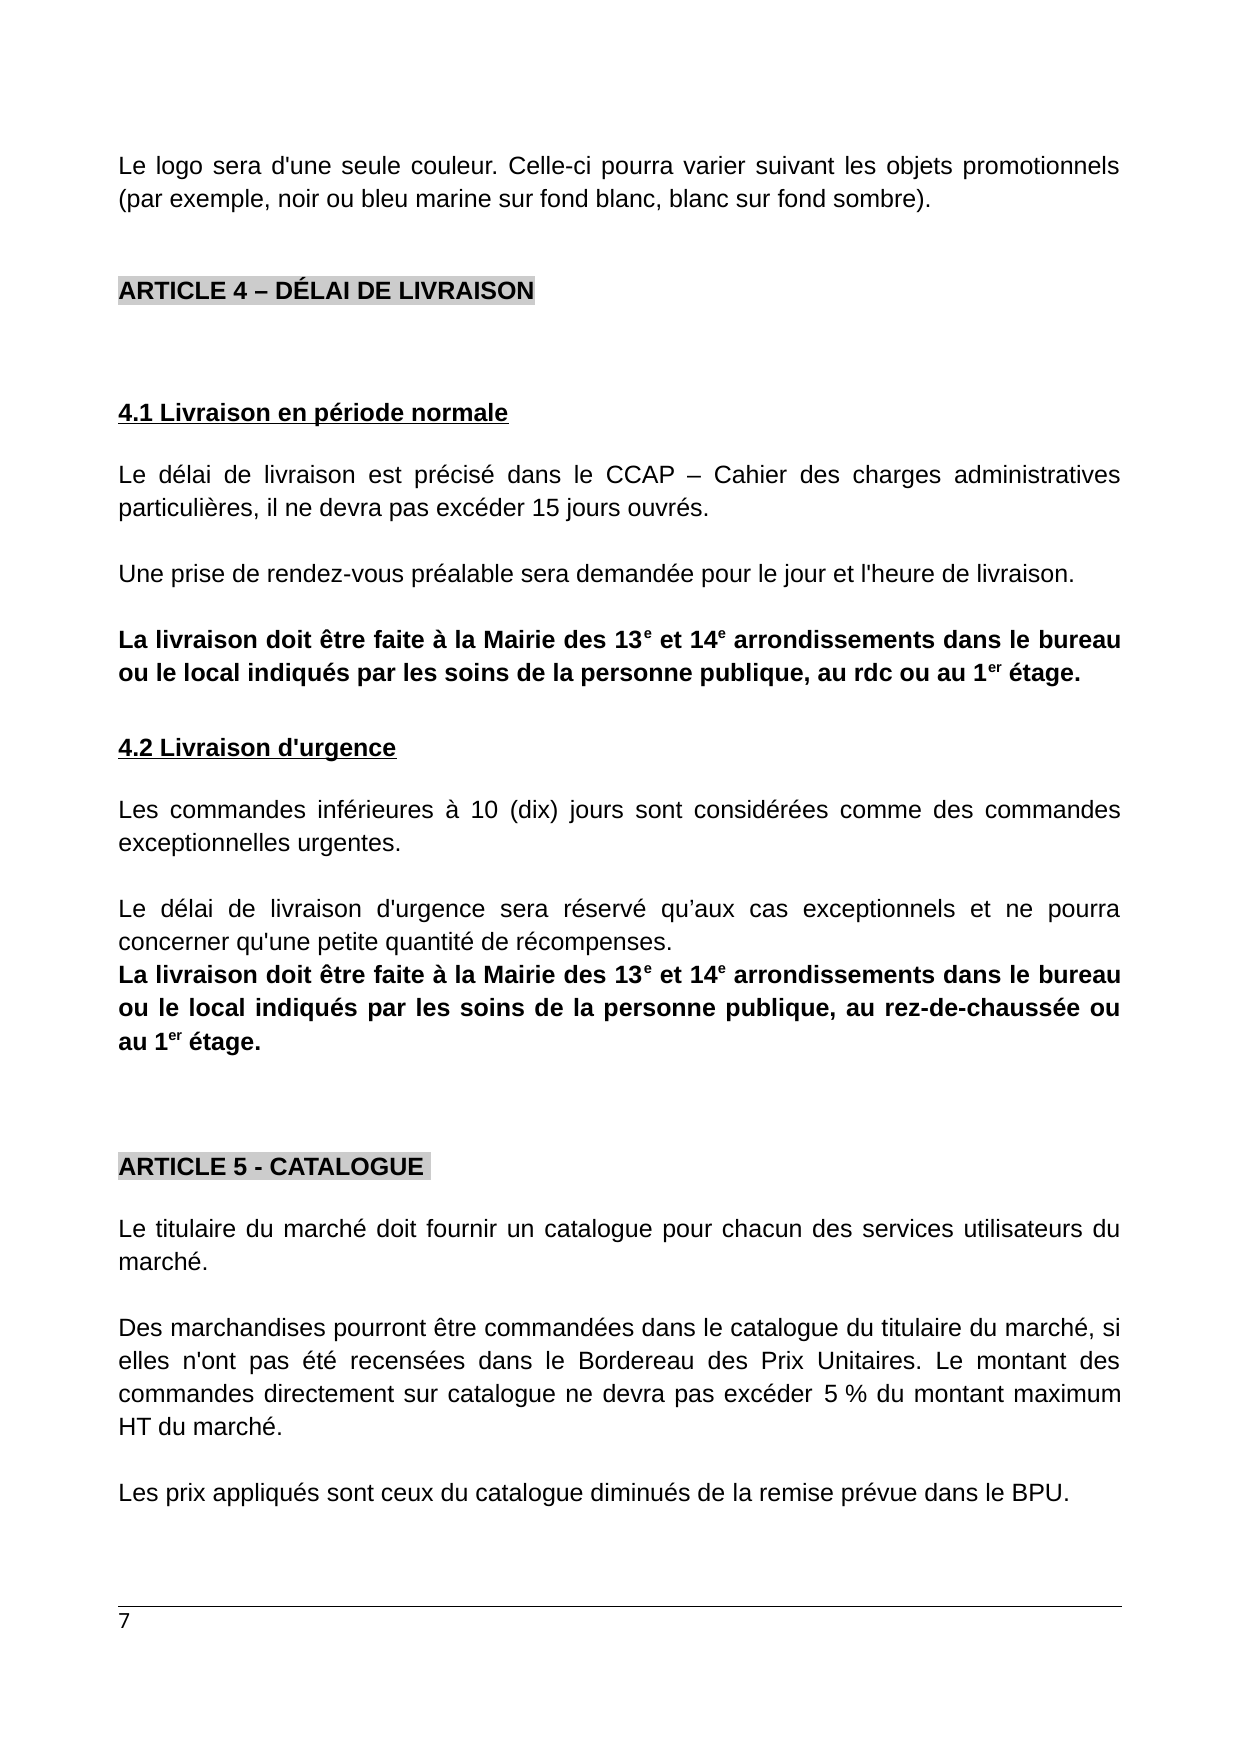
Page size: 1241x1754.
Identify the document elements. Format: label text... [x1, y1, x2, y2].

text Des marchandises pourront être commandées dans le catalogue du titulaire du marché, si elles n'ont pas été recensées dans le Bordereau des Prix Unitaires. Le montant des commandes directement sur catalogue ne devra pas excéder 5 % du montant maximum HT du marché. [118, 1313, 1122, 1441]
text ARTICLE 4 – DÉLAI DE LIVRAISON [118, 276, 1122, 305]
text Les commandes inférieures à 10 (dix) jours sont considérées comme des commandes exceptionnelles urgentes. [118, 795, 1122, 857]
text Le titulaire du marché doit fournir un catalogue pour chacun des services utilisateurs du marché. [118, 1214, 1122, 1276]
text ARTICLE 5 - CATALOGUE [118, 1152, 1122, 1180]
text La livraison doit être faite à la Mairie des 13e et 14e arrondissements dans le bureau ou le local indiqués par les soins de la personne publique, au rdc ou au 1er étage. [118, 625, 1122, 687]
text Les prix appliqués sont ceux du catalogue diminués de la remise prévue dans le BPU. [118, 1478, 1122, 1507]
text Le délai de livraison est précisé dans le CCAP – Cahier des charges administratives particulières, il ne devra pas excéder 15 jours ouvrés. [118, 460, 1122, 522]
text 4.1 Livraison en période normale [118, 398, 1122, 427]
text Le délai de livraison d'urgence sera réservé qu’aux cas exceptionnels et ne pourra concerner qu'une petite quantité de récompenses. [118, 894, 1122, 956]
text Une prise de rendez-vous préalable sera demandée pour le jour et l'heure de livraison. [118, 559, 1122, 588]
text La livraison doit être faite à la Mairie des 13e et 14e arrondissements dans le bureau ou le local indiqués par les soins de la personne publique, au rez-de-chaussée ou au 1er étage. [118, 960, 1122, 1055]
text 4.2 Livraison d'urgence [118, 733, 1122, 762]
text Le logo sera d'une seule couleur. Celle-ci pourra varier suivant les objets promotionnels (par exemple, noir ou bleu marine sur fond blanc, blanc sur fond sombre). [118, 151, 1122, 213]
